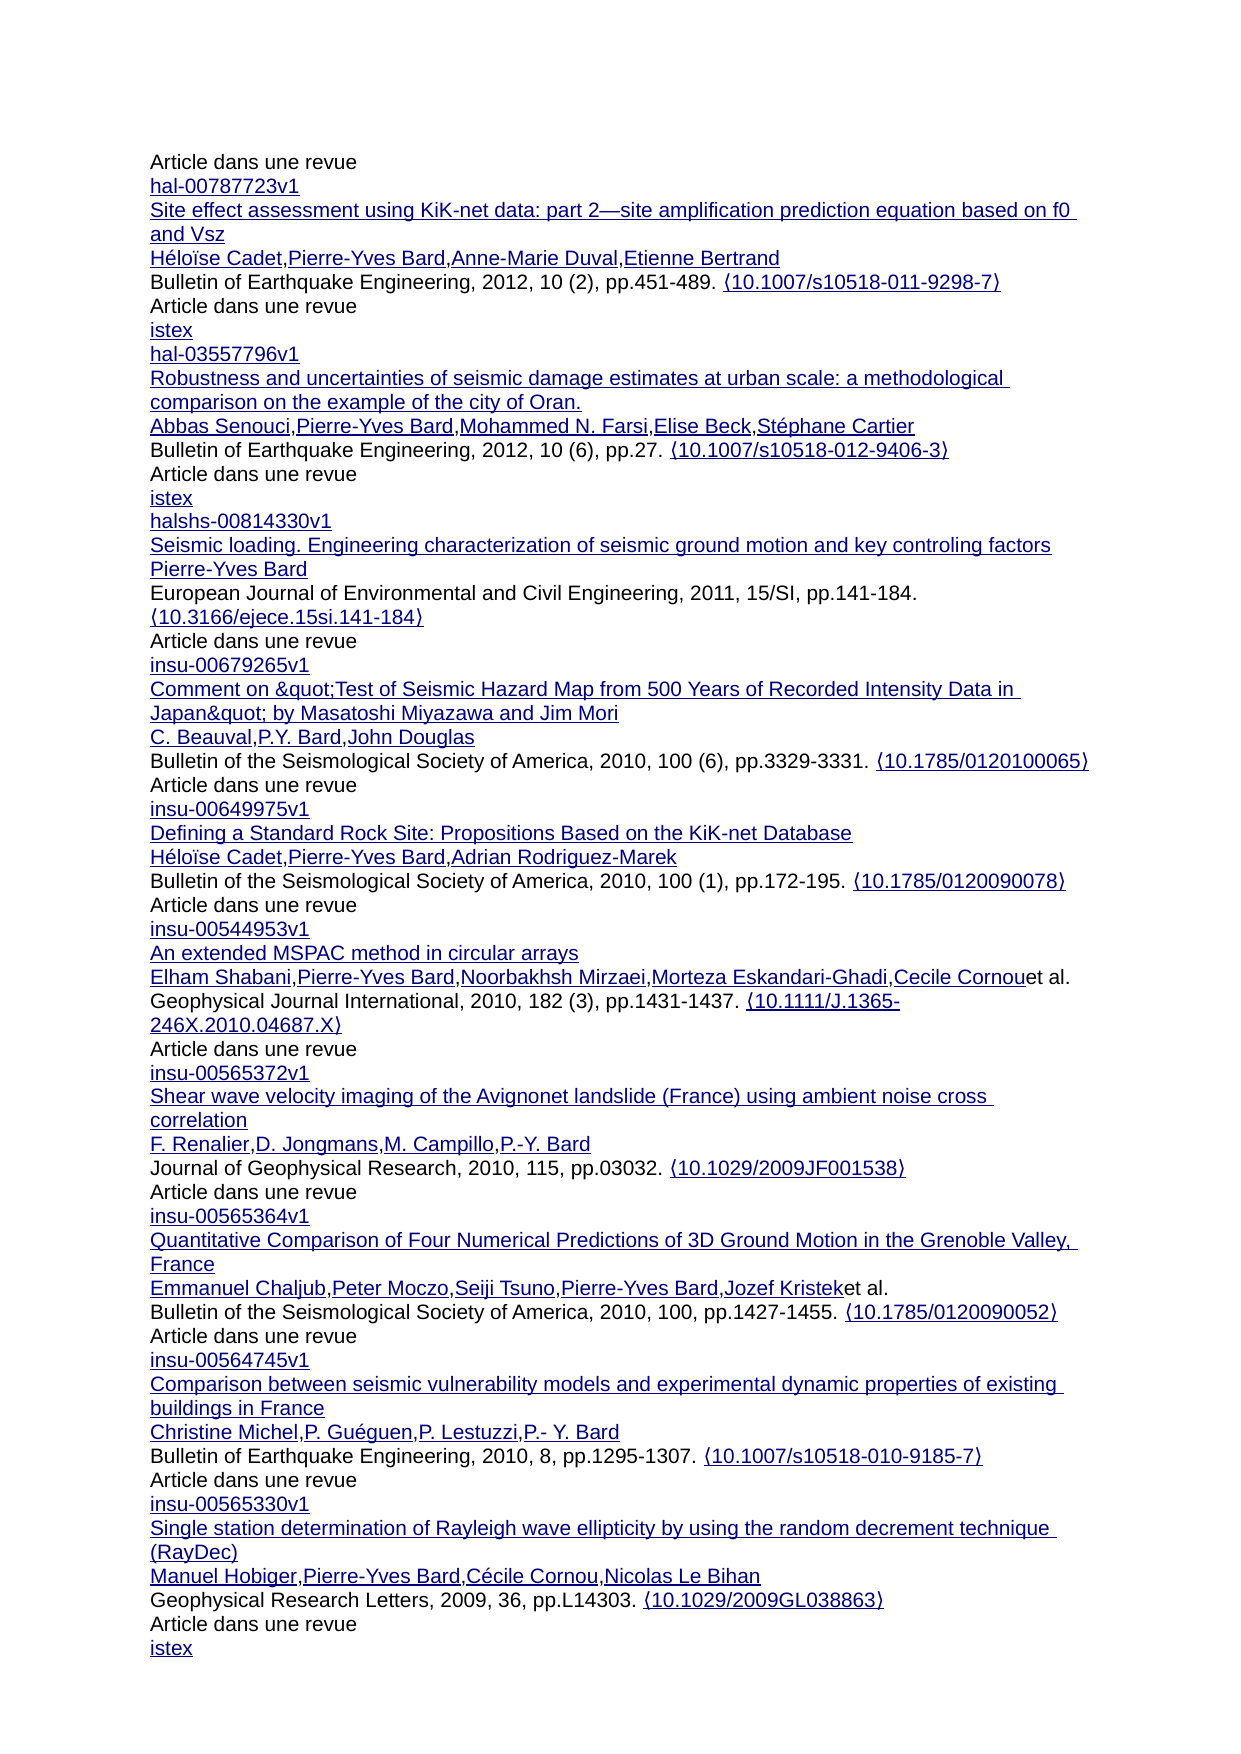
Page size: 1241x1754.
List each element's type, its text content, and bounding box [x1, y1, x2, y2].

table_cell An extended MSPAC method in circular arrays Elham Shabani,Pierre-Yves Bard,Noorbakhsh Mirzaei,Morteza Eskandari-Ghadi,Cecile Cornouet al. Geophysical Journal International, 2010, 182 (3), pp.1431-1437. ⟨10.1111/J.1365-246X.2010.04687.X⟩ Article dans une revue insu-00565372v1 [150, 941, 1090, 1084]
table_cell Single station determination of Rayleigh wave ellipticity by using the random decrement technique (RayDec) Manuel Hobiger,Pierre-Yves Bard,Cécile Cornou,Nicolas Le Bihan Geophysical Research Letters, 2009, 36, pp.L14303. ⟨10.1029/2009GL038863⟩ Article dans une revue istex [150, 1516, 1090, 1659]
table_cell Site effect assessment using KiK-net data: part 2—site amplification prediction equation based on f0 and Vsz Héloïse Cadet,Pierre-Yves Bard,Anne-Marie Duval,Etienne Bertrand Bulletin of Earthquake Engineering, 2012, 10 (2), pp.451-489. ⟨10.1007/s10518-011-9298-7⟩ Article dans une revue istex hal-03557796v1 [150, 198, 1090, 366]
table_cell Article dans une revue hal-00787723v1 [150, 150, 1090, 198]
table_cell Quantitative Comparison of Four Numerical Predictions of 3D Ground Motion in the Grenoble Valley, France Emmanuel Chaljub,Peter Moczo,Seiji Tsuno,Pierre-Yves Bard,Jozef Kristeket al. Bulletin of the Seismological Society of America, 2010, 100, pp.1427-1455. ⟨10.1785/0120090052⟩ Article dans une revue insu-00564745v1 [150, 1228, 1090, 1372]
table_cell Shear wave velocity imaging of the Avignonet landslide (France) using ambient noise cross correlation F. Renalier,D. Jongmans,M. Campillo,P.-Y. Bard Journal of Geophysical Research, 2010, 115, pp.03032. ⟨10.1029/2009JF001538⟩ Article dans une revue insu-00565364v1 [150, 1084, 1090, 1228]
table_cell Defining a Standard Rock Site: Propositions Based on the KiK-net Database Héloïse Cadet,Pierre-Yves Bard,Adrian Rodriguez-Marek Bulletin of the Seismological Society of America, 2010, 100 (1), pp.172-195. ⟨10.1785/0120090078⟩ Article dans une revue insu-00544953v1 [150, 821, 1090, 941]
table_cell Robustness and uncertainties of seismic damage estimates at urban scale: a methodological comparison on the example of the city of Oran. Abbas Senouci,Pierre-Yves Bard,Mohammed N. Farsi,Elise Beck,Stéphane Cartier Bulletin of Earthquake Engineering, 2012, 10 (6), pp.27. ⟨10.1007/s10518-012-9406-3⟩ Article dans une revue istex halshs-00814330v1 [150, 366, 1090, 533]
table_cell Seismic loading. Engineering characterization of seismic ground motion and key controling factors Pierre-Yves Bard European Journal of Environmental and Civil Engineering, 2011, 15/SI, pp.141-184. ⟨10.3166/ejece.15si.141-184⟩ Article dans une revue insu-00679265v1 [150, 533, 1090, 677]
table_cell Comment on &quot;Test of Seismic Hazard Map from 500 Years of Recorded Intensity Data in Japan&quot; by Masatoshi Miyazawa and Jim Mori C. Beauval,P.Y. Bard,John Douglas Bulletin of the Seismological Society of America, 2010, 100 (6), pp.3329-3331. ⟨10.1785/0120100065⟩ Article dans une revue insu-00649975v1 [150, 677, 1090, 821]
table_cell Comparison between seismic vulnerability models and experimental dynamic properties of existing buildings in France Christine Michel,P. Guéguen,P. Lestuzzi,P.- Y. Bard Bulletin of Earthquake Engineering, 2010, 8, pp.1295-1307. ⟨10.1007/s10518-010-9185-7⟩ Article dans une revue insu-00565330v1 [150, 1372, 1090, 1516]
